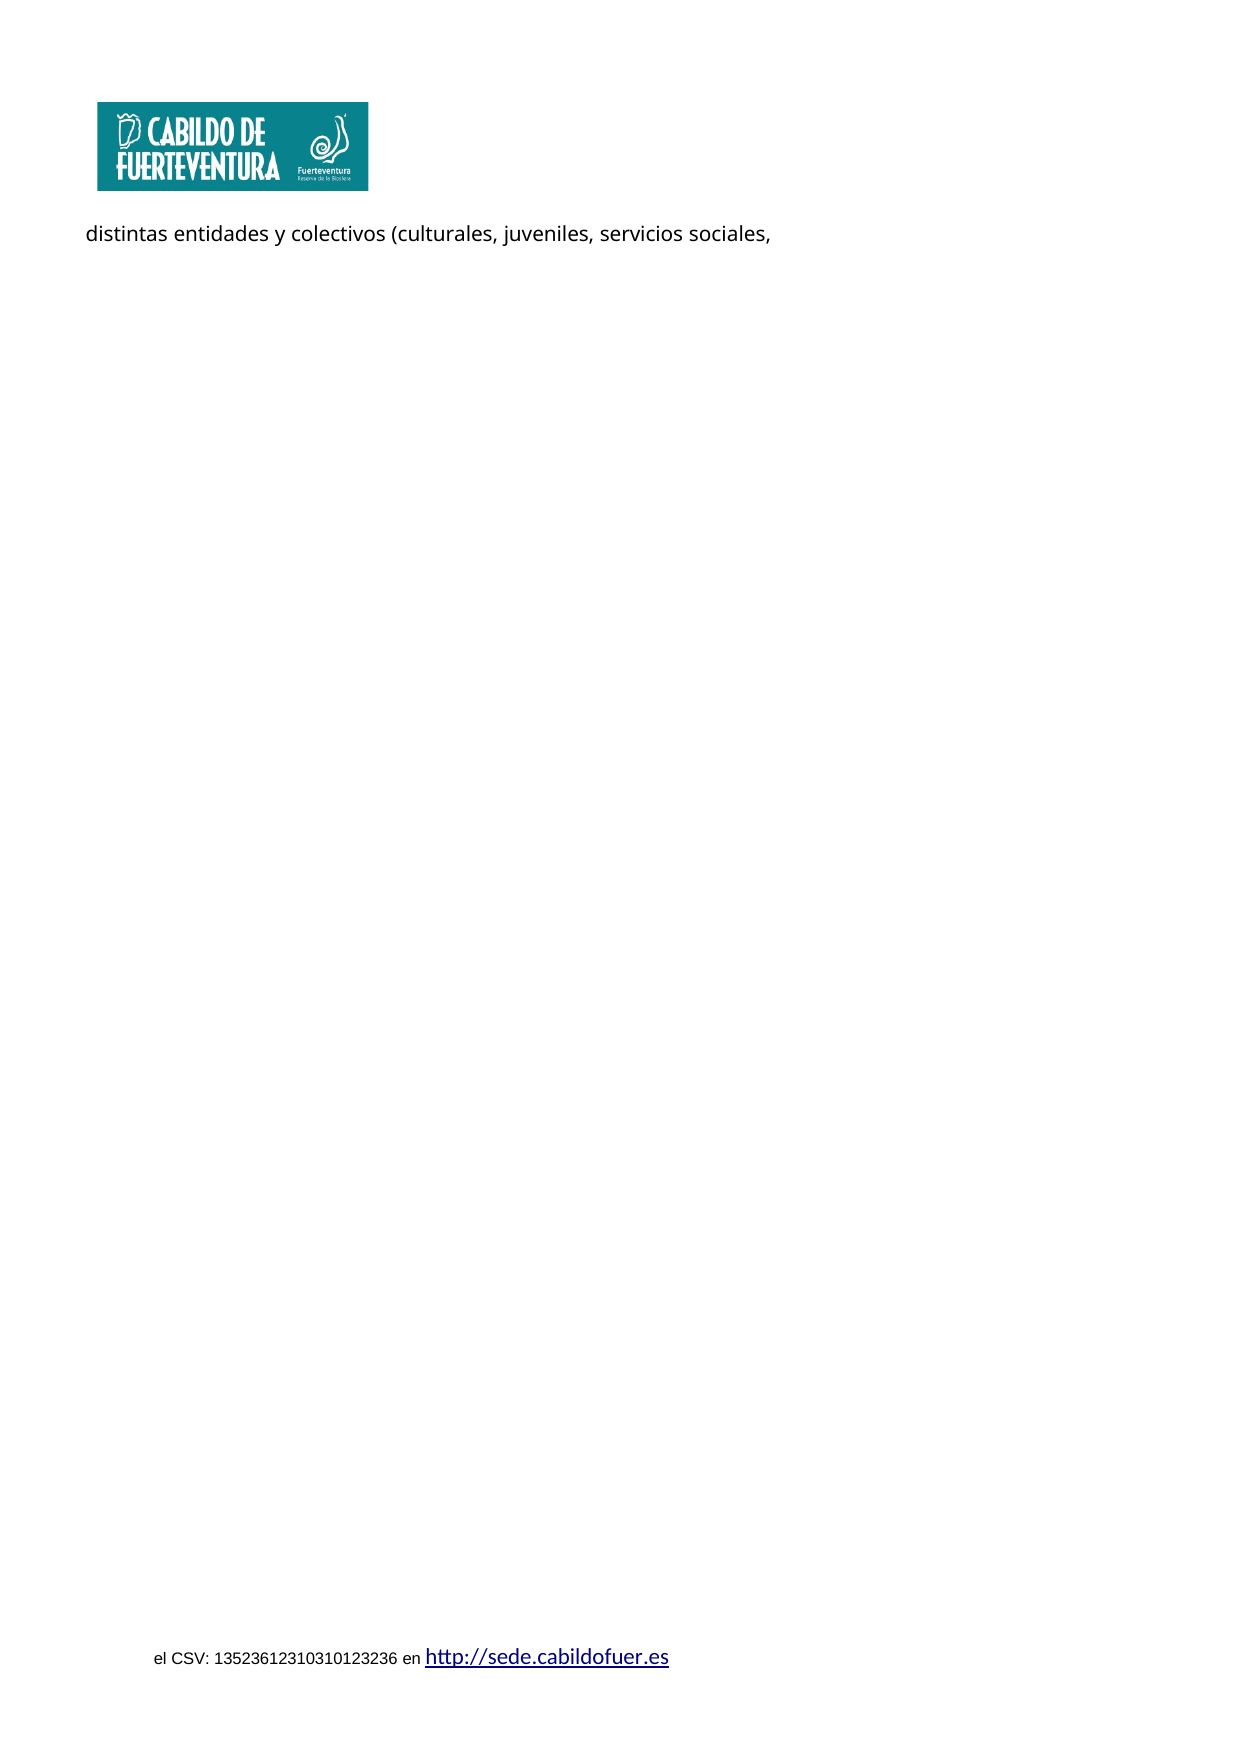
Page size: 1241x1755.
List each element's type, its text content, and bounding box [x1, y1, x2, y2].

text distintas entidades y colectivos (culturales, juveniles, servicios sociales, [85, 219, 1093, 247]
